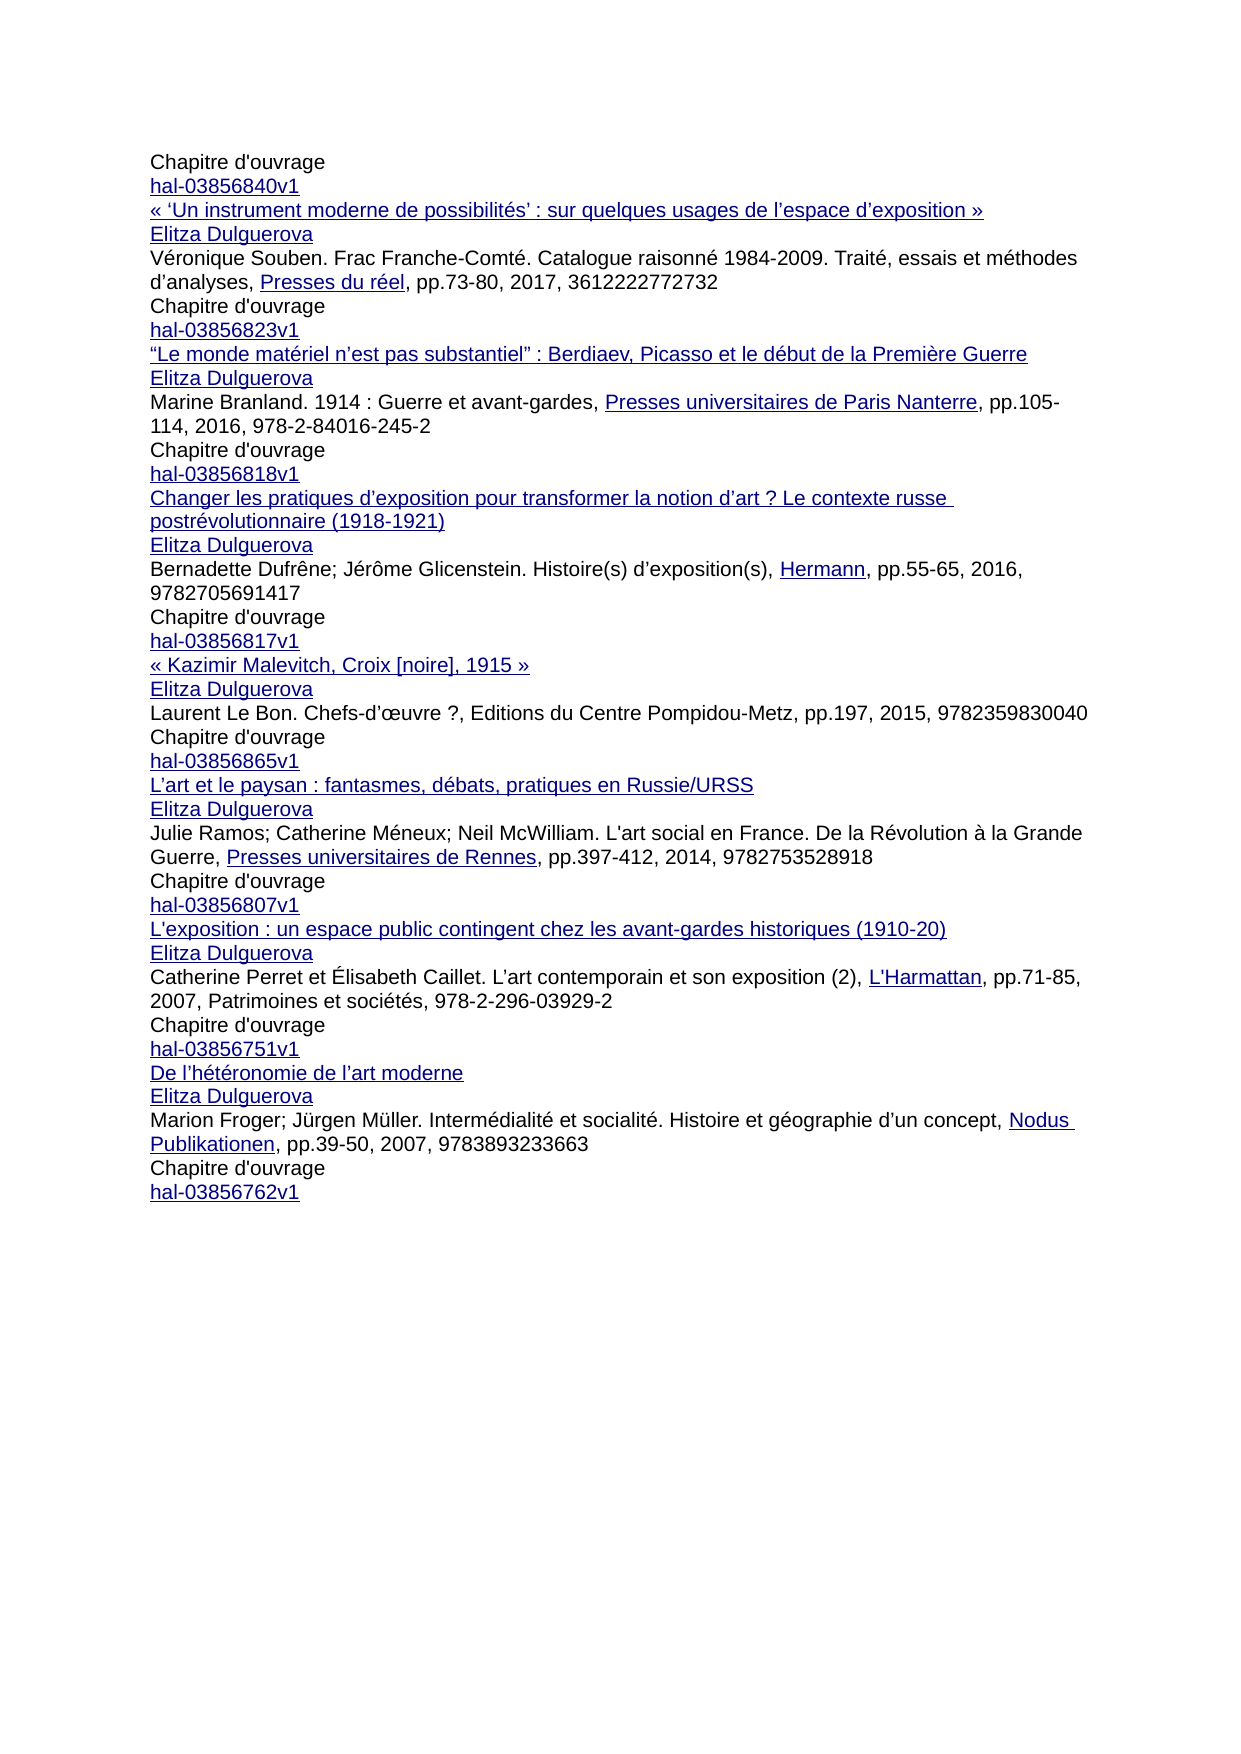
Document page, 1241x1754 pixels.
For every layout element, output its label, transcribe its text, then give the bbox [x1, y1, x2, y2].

table_cell L'exposition : un espace public contingent chez les avant-gardes historiques (1910-20) Elitza Dulguerova Catherine Perret et Élisabeth Caillet. L’art contemporain et son exposition (2), L'Harmattan, pp.71-85, 2007, Patrimoines et sociétés, 978-2-296-03929-2 Chapitre d'ouvrage hal-03856751v1 [150, 917, 1090, 1060]
table_cell Chapitre d'ouvrage hal-03856840v1 [150, 150, 1090, 198]
table_cell “Le monde matériel n’est pas substantiel” : Berdiaev, Picasso et le début de la Première Guerre Elitza Dulguerova Marine Branland. 1914 : Guerre et avant-gardes, Presses universitaires de Paris Nanterre, pp.105-114, 2016, 978-2-84016-245-2 Chapitre d'ouvrage hal-03856818v1 [150, 342, 1090, 485]
table_cell « Kazimir Malevitch, Croix [noire], 1915 » Elitza Dulguerova Laurent Le Bon. Chefs-d’œuvre ?, Editions du Centre Pompidou-Metz, pp.197, 2015, 9782359830040 Chapitre d'ouvrage hal-03856865v1 [150, 653, 1090, 773]
table_cell « ‘Un instrument moderne de possibilités’ : sur quelques usages de l’espace d’exposition » Elitza Dulguerova Véronique Souben. Frac Franche-Comté. Catalogue raisonné 1984-2009. Traité, essais et méthodes d’analyses, Presses du réel, pp.73-80, 2017, 3612222772732 Chapitre d'ouvrage hal-03856823v1 [150, 198, 1090, 342]
table_cell De l’hétéronomie de l’art moderne Elitza Dulguerova Marion Froger; Jürgen Müller. Intermédialité et socialité. Histoire et géographie d’un concept, Nodus Publikationen, pp.39-50, 2007, 9783893233663 Chapitre d'ouvrage hal-03856762v1 [150, 1060, 1090, 1204]
table_cell L’art et le paysan : fantasmes, débats, pratiques en Russie/URSS Elitza Dulguerova Julie Ramos; Catherine Méneux; Neil McWilliam. L'art social en France. De la Révolution à la Grande Guerre, Presses universitaires de Rennes, pp.397-412, 2014, 9782753528918 Chapitre d'ouvrage hal-03856807v1 [150, 773, 1090, 917]
table_cell Changer les pratiques d’exposition pour transformer la notion d’art ? Le contexte russe postrévolutionnaire (1918-1921) Elitza Dulguerova Bernadette Dufrêne; Jérôme Glicenstein. Histoire(s) d’exposition(s), Hermann, pp.55-65, 2016, 9782705691417 Chapitre d'ouvrage hal-03856817v1 [150, 485, 1090, 653]
